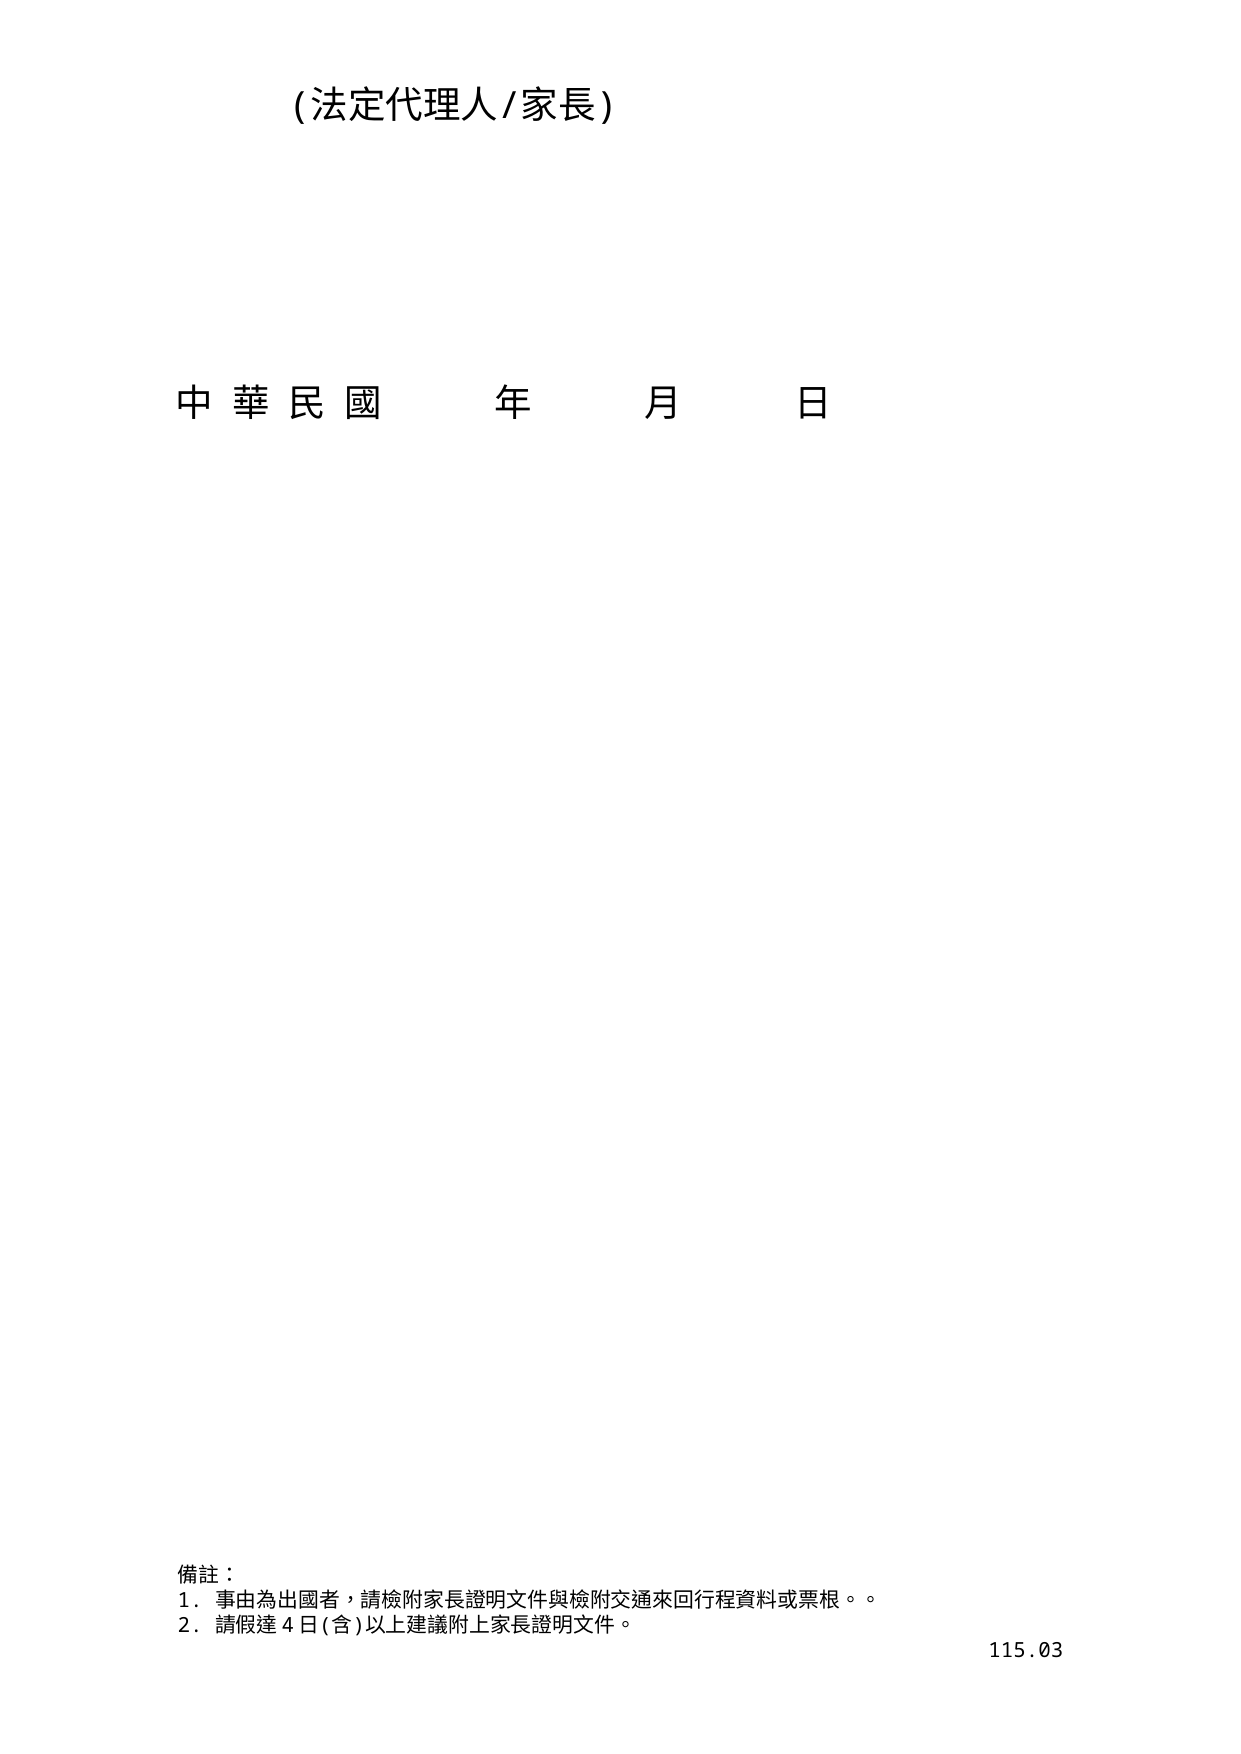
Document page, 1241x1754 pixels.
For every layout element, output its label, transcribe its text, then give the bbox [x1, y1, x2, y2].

text (法定代理人/家長) [175, 75, 1063, 129]
text 中 華 民 國 年 月 日 [176, 373, 1063, 427]
